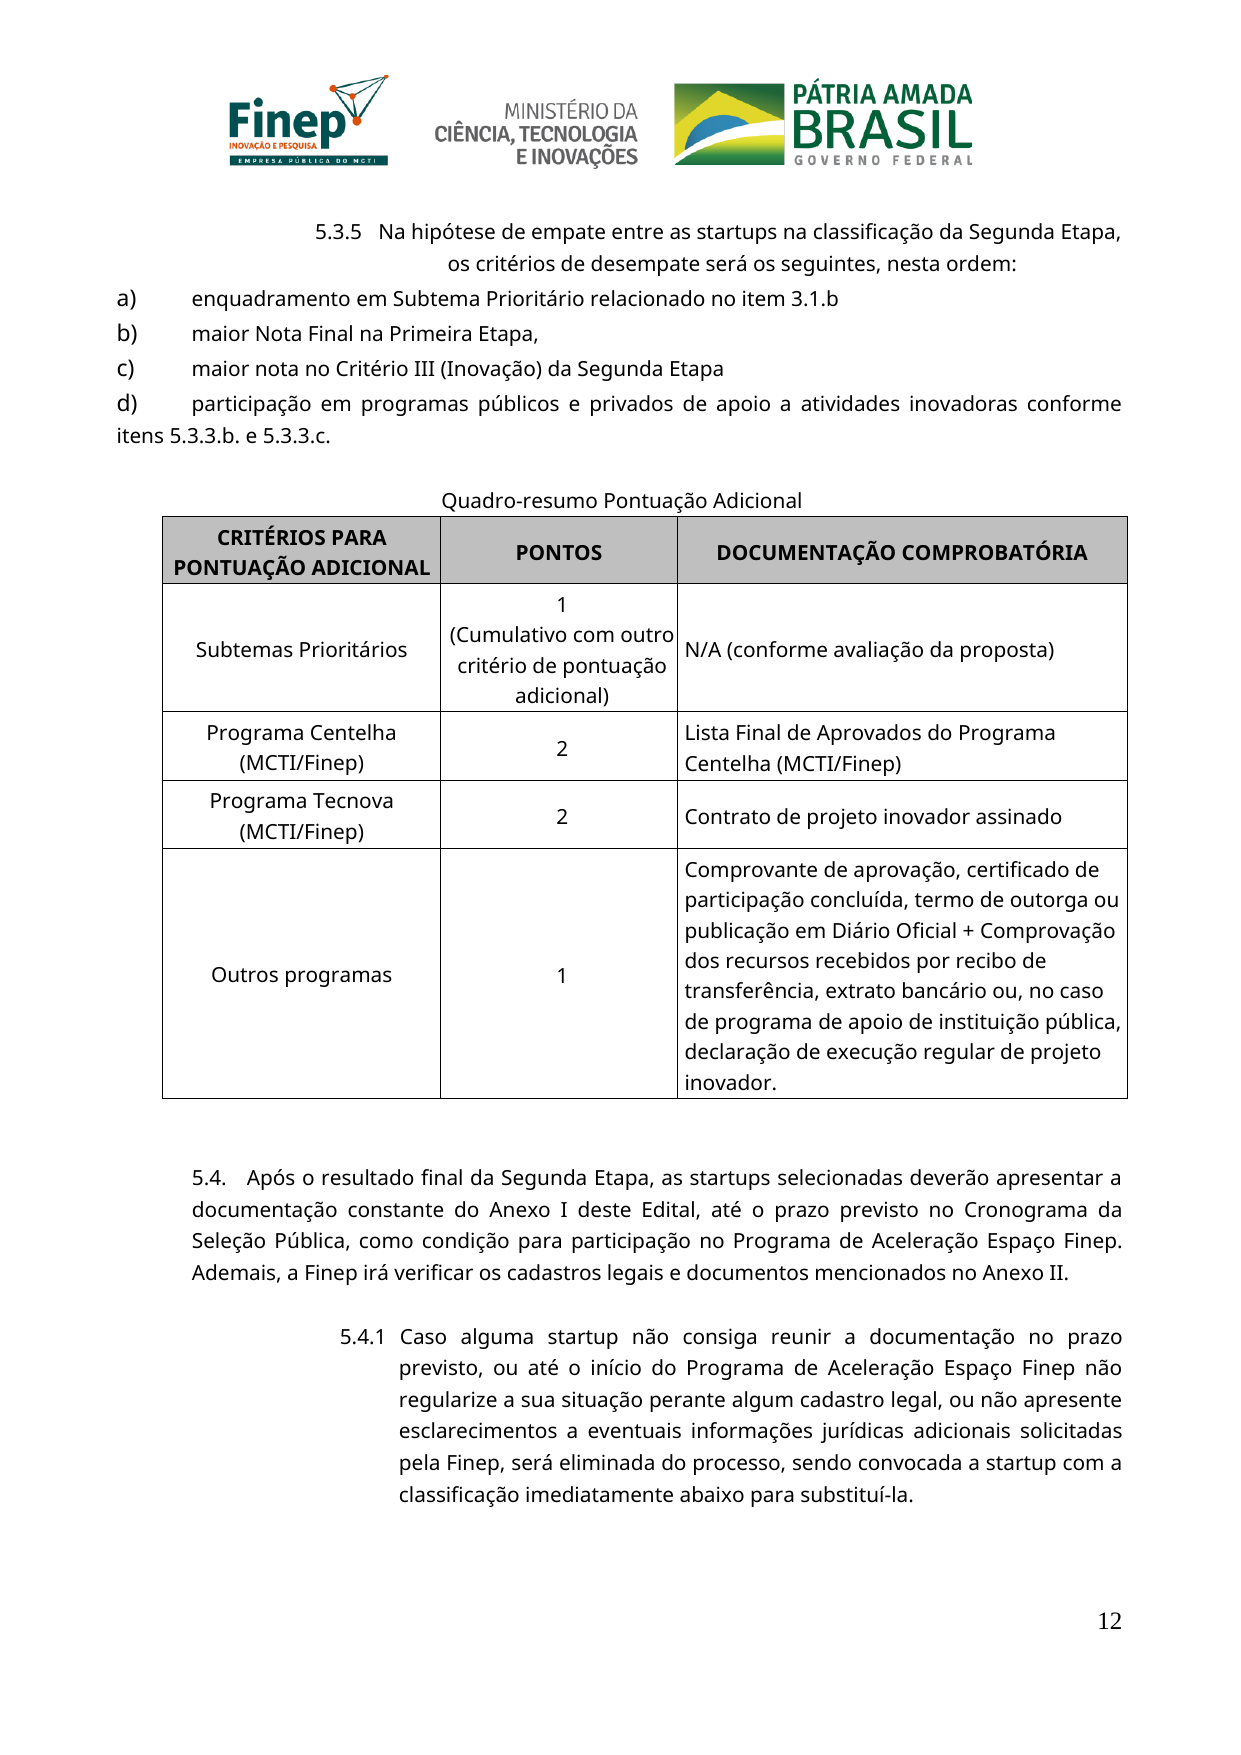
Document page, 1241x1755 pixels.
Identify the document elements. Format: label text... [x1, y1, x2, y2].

list participação em programas públicos e privados de apoio a atividades inovadoras conforme itens 5.3.3.b. e 5.3.3.c. [116, 387, 1123, 450]
table_cell Lista Final de Aprovados do Programa Centelha (MCTI/Finep) [678, 712, 1127, 780]
table_cell Subtemas Prioritários [163, 584, 440, 711]
table_cell 2 [441, 781, 677, 848]
list maior Nota Final na Primeira Etapa, [116, 317, 1123, 348]
table_cell 2 [441, 712, 677, 780]
table_cell 1 (Cumulativo com outro critério de pontuação adicional) [441, 584, 677, 711]
table_cell Contrato de projeto inovador assinado [678, 781, 1127, 848]
table_cell 1 [441, 849, 677, 1098]
list enquadramento em Subtema Prioritário relacionado no item 3.1.b [116, 281, 1123, 313]
table_cell N/A (conforme avaliação da proposta) [678, 584, 1127, 711]
text 5.4.1 Caso alguma startup não consiga reunir a documentação no prazo previsto, ou até o início do Programa de Aceleração Espaço Finep não regularize a sua situação perante algum cadastro legal, ou não apresente esclarecimentos a eventuais informações jurídicas adicionais solicitadas pela Finep, será eliminada do processo, sendo convocada a startup com a classificação imediatamente abaixo para substituí-la. [339, 1322, 1123, 1508]
table_cell Outros programas [163, 849, 440, 1098]
table_cell Programa Tecnova (MCTI/Finep) [163, 781, 440, 848]
list maior nota no Critério III (Inovação) da Segunda Etapa [116, 352, 1123, 383]
text 5.4. Após o resultado final da Segunda Etapa, as startups selecionadas deverão apresentar a documentação constante do Anexo I deste Edital, até o prazo previsto no Cronograma da Seleção Pública, como condição para participação no Programa de Aceleração Espaço Finep. Ademais, a Finep irá verificar os cadastros legais e documentos mencionados no Anexo II. [192, 1163, 1123, 1286]
table_cell Programa Centelha (MCTI/Finep) [163, 712, 440, 780]
text Quadro-resumo Pontuação Adicional [116, 486, 1127, 514]
text 5.3.5 Na hipótese de empate entre as startups na classificação da Segunda Etapa, os critérios de desempate será os seguintes, nesta ordem: [308, 217, 1128, 278]
table_header DOCUMENTAÇÃO COMPROBATÓRIA [678, 517, 1127, 583]
table_header PONTOS [441, 517, 677, 583]
table_header CRITÉRIOS PARA PONTUAÇÃO ADICIONAL [163, 517, 440, 583]
table_cell Comprovante de aprovação, certificado de participação concluída, termo de outorga ou publicação em Diário Oficial + Comprovação dos recursos recebidos por recibo de transferência, extrato bancário ou, no caso de programa de apoio de instituição pública, declaração de execução regular de projeto inovador. [678, 849, 1127, 1098]
